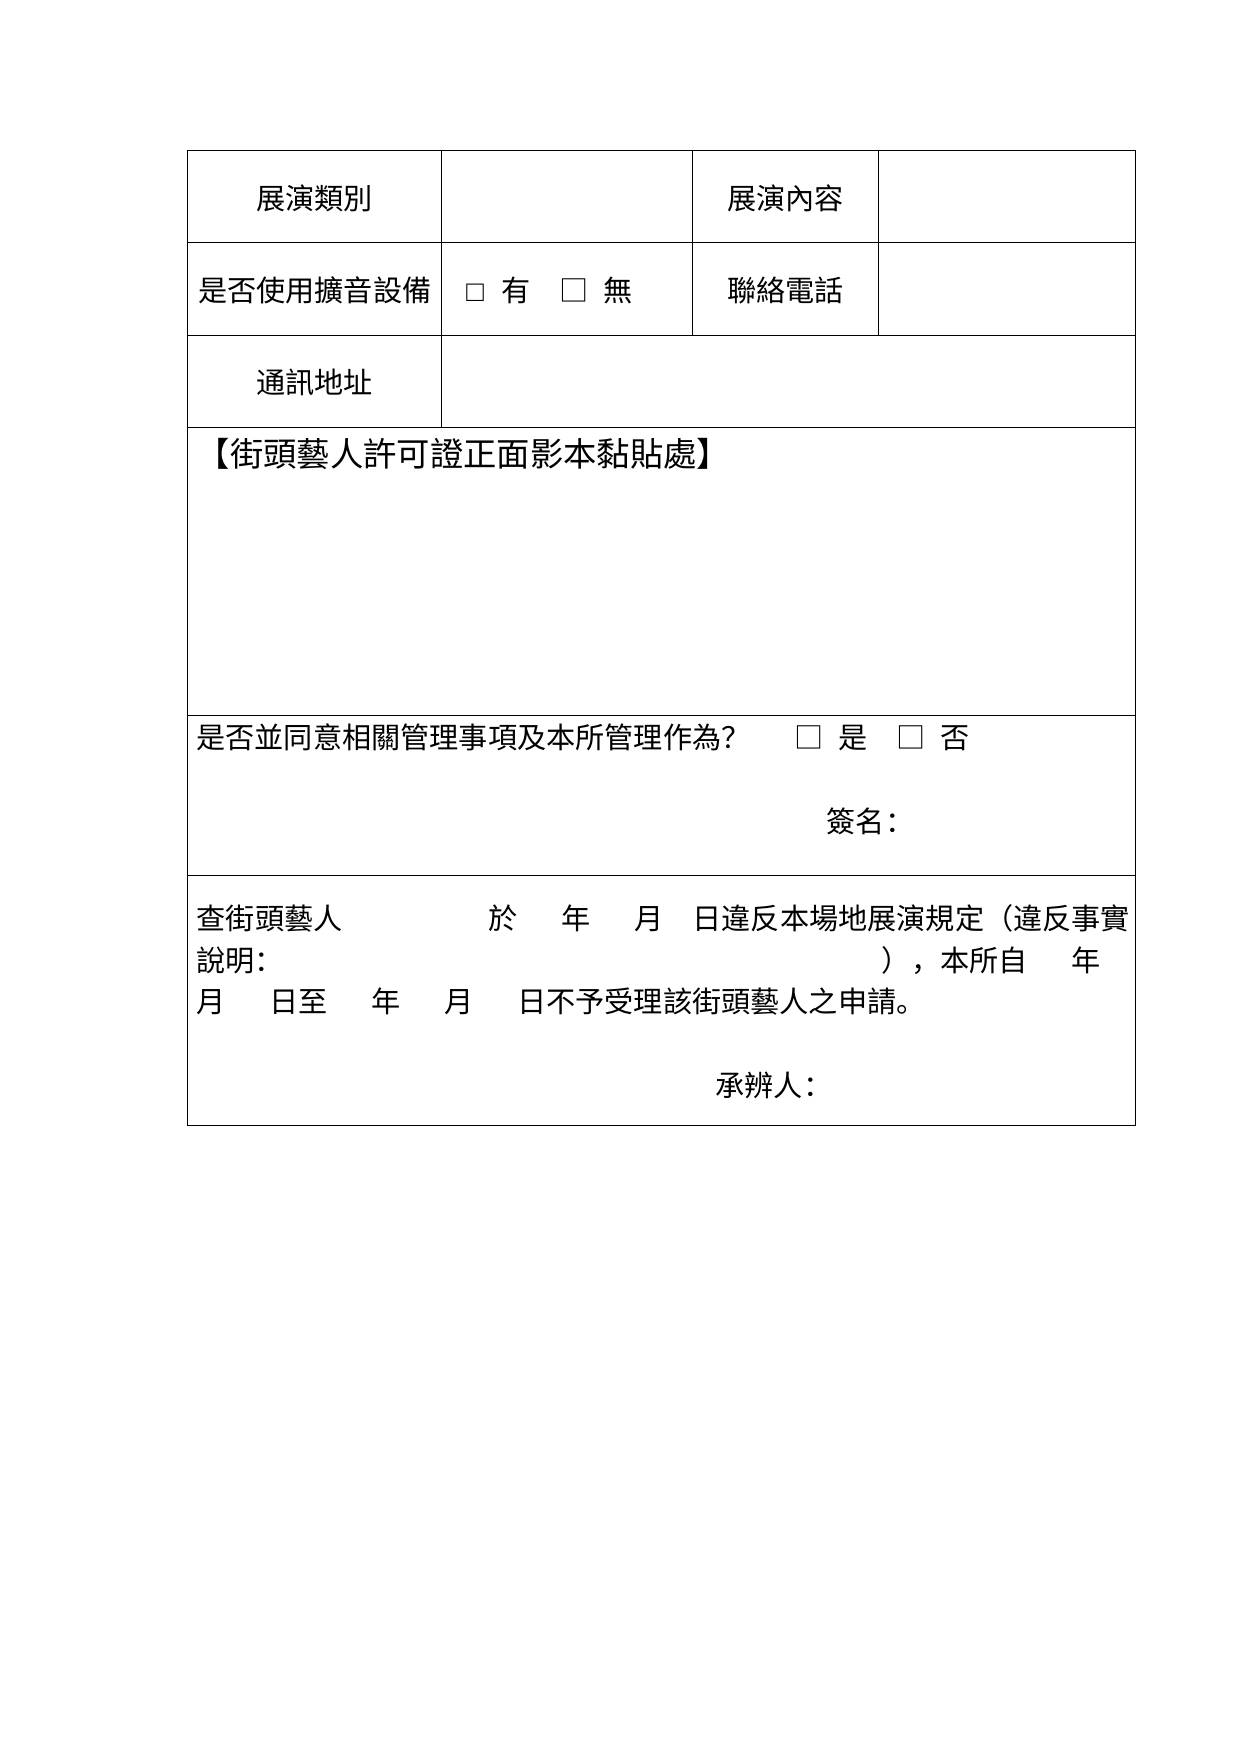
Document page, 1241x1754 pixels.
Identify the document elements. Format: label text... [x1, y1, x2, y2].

table_cell 查街頭藝人 於 年 月 日違反本場地展演規定（違反事實說明： ），本所自 年 月 日至 年 月 日不予受理該街頭藝人之申請。 承辨人： [188, 876, 1135, 1125]
table_cell 【街頭藝人許可證正面影本黏貼處】 [188, 428, 1135, 714]
table_cell [879, 243, 1135, 334]
table_cell 是否並同意相關管理事項及本所管理作為？ □ 是 □ 否 簽名： [188, 716, 1135, 875]
table_cell 展演類別 [188, 151, 441, 242]
table_cell [442, 336, 1135, 427]
table_cell 通訊地址 [188, 336, 441, 427]
table_cell 是否使用擴音設備 [188, 243, 441, 334]
table_cell □ 有 □ 無 [442, 243, 692, 334]
table_cell [879, 151, 1135, 242]
table_cell 聯絡電話 [693, 243, 878, 334]
table_cell 展演內容 [693, 151, 878, 242]
table_cell [442, 151, 692, 242]
